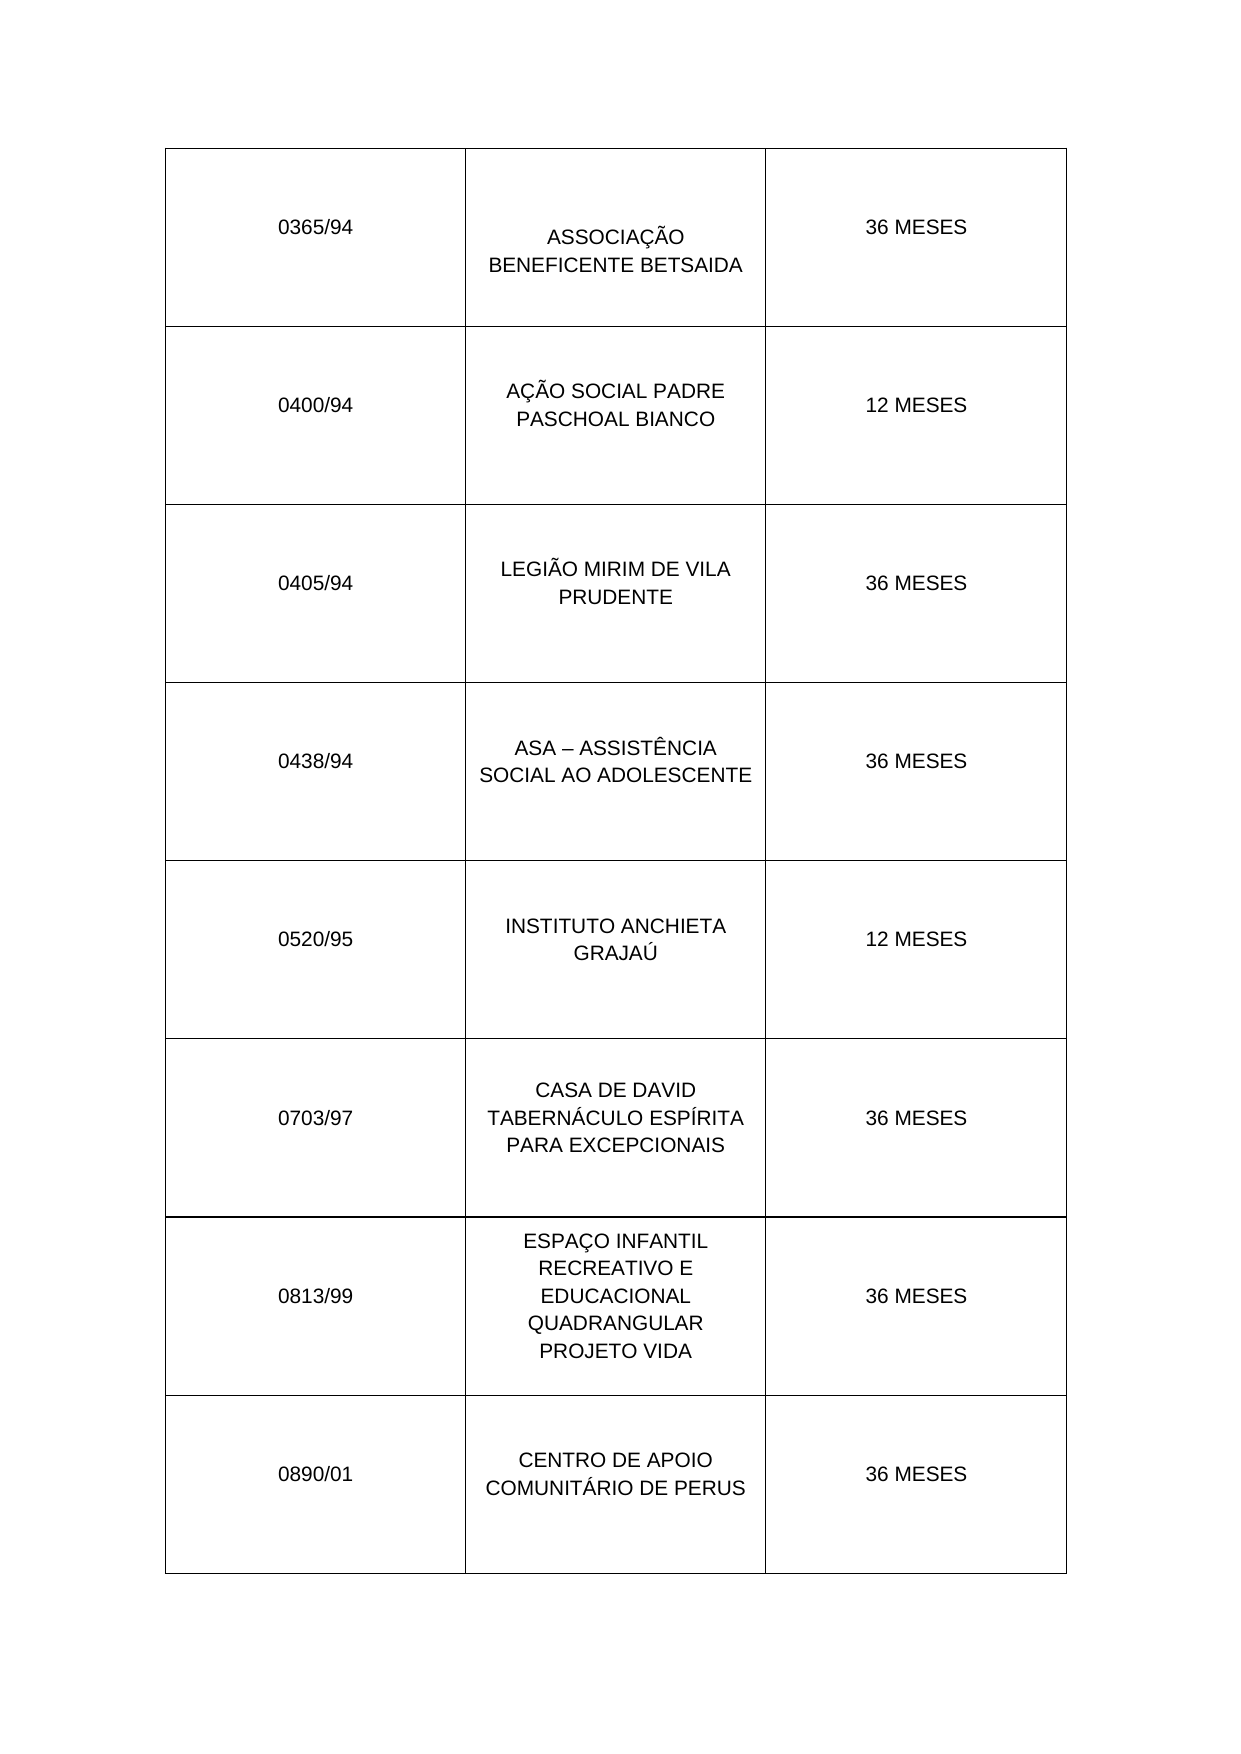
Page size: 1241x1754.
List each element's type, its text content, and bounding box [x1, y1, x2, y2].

table_cell 36 MESES [766, 1396, 1066, 1573]
table_cell CENTRO DE APOIO COMUNITÁRIO DE PERUS [466, 1396, 765, 1573]
table_cell 36 MESES [766, 1039, 1066, 1216]
table_cell AÇÃO SOCIAL PADRE PASCHOAL BIANCO [466, 327, 765, 504]
table_cell 0400/94 [166, 327, 465, 504]
table_cell 0365/94 [166, 149, 465, 326]
table_cell 12 MESES [766, 861, 1066, 1038]
table_cell 0438/94 [166, 683, 465, 860]
table_cell 0890/01 [166, 1396, 465, 1573]
table_cell ASSOCIAÇÃO BENEFICENTE BETSAIDA [466, 149, 765, 326]
table_cell 12 MESES [766, 327, 1066, 504]
table_cell 36 MESES [766, 1218, 1066, 1394]
table_cell CASA DE DAVID TABERNÁCULO ESPÍRITA PARA EXCEPCIONAIS [466, 1039, 765, 1216]
table_cell 0703/97 [166, 1039, 465, 1216]
table_cell INSTITUTO ANCHIETA GRAJAÚ [466, 861, 765, 1038]
table_cell 0520/95 [166, 861, 465, 1038]
table_cell 36 MESES [766, 149, 1066, 326]
table_cell 0405/94 [166, 505, 465, 682]
table_cell 36 MESES [766, 683, 1066, 860]
table_cell ASA – ASSISTÊNCIA SOCIAL AO ADOLESCENTE [466, 683, 765, 860]
table_cell 36 MESES [766, 505, 1066, 682]
table_cell LEGIÃO MIRIM DE VILA PRUDENTE [466, 505, 765, 682]
table_cell 0813/99 [166, 1218, 465, 1394]
table_cell ESPAÇO INFANTIL RECREATIVO E EDUCACIONAL QUADRANGULAR PROJETO VIDA [466, 1218, 765, 1394]
